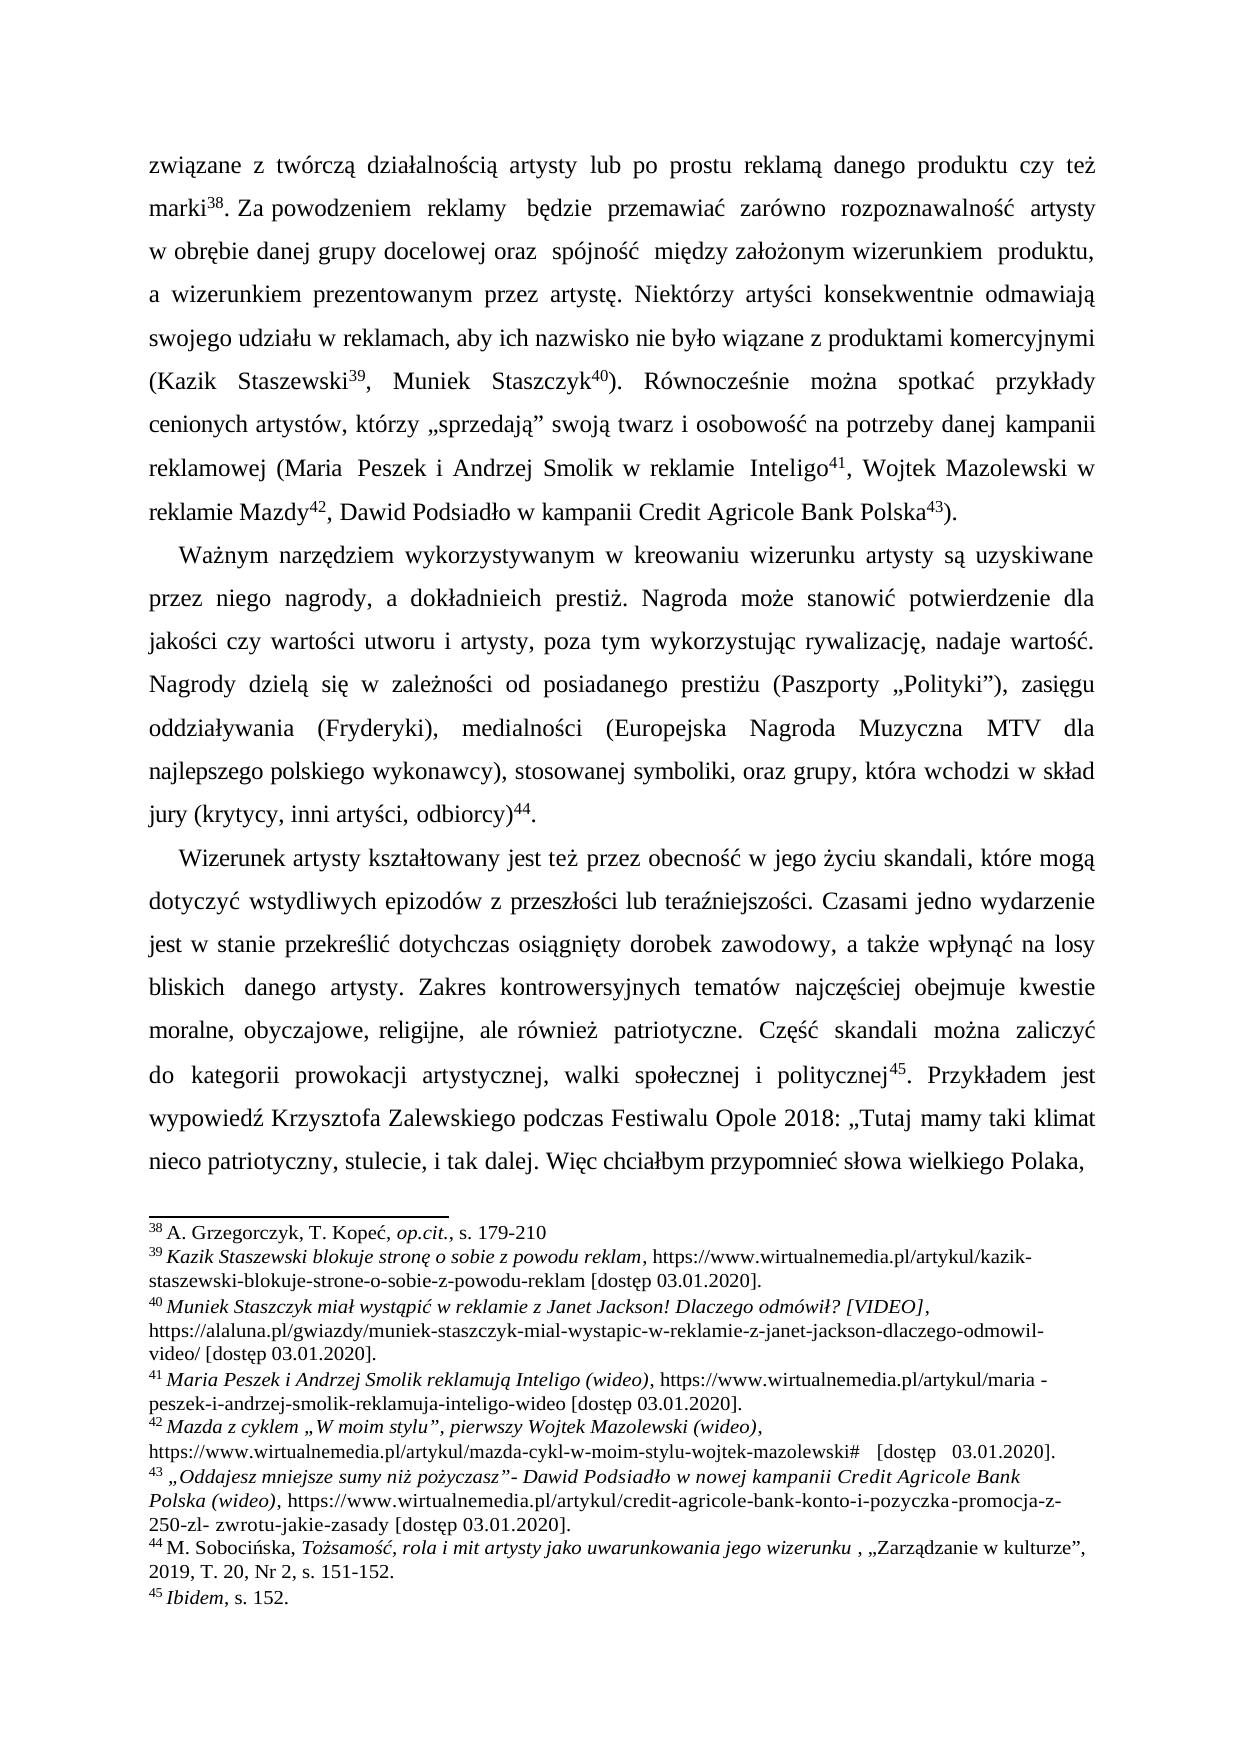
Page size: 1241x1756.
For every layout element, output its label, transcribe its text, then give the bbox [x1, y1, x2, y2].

text 2019, T. 20, Nr 2, s. 151-152. [148, 1560, 1109, 1582]
text 45 Ibidem, s. 152. [148, 1584, 1109, 1609]
text 38 A. Grzegorczyk, T. Kopeć, op.cit., s. 179-210 [148, 1219, 1109, 1244]
text 44 M. Sobocińska, Tożsamość, rola i mit artysty jako uwarunkowania jego wizerunku , „Zarządzanie w kulturze”, [148, 1537, 1109, 1559]
text 39 Kazik Staszewski blokuje stronę o sobie z powodu reklam, https://www.wirtualnemedia.pl/artykul/kazik- staszewski-blokuje-strone-o-sobie-z-powodu-reklam [dostęp 03.01.2020]. [148, 1244, 1045, 1292]
text związane z twórczą działalnością artysty lub po prostu reklamą danego produktu czy też marki38. Za powodzeniem reklamy będzie przemawiać zarówno rozpoznawalność artysty w obrębie danej grupy docelowej oraz spójność między założonym wizerunkiem produktu, a wizerunkiem prezentowanym przez artystę. Niektórzy artyści konsekwentnie odmawiają swojego udziału w reklamach, aby ich nazwisko nie było wiązane z produktami komercyjnymi (Kazik Staszewski39, Muniek Staszczyk40). Równocześnie można spotkać przykłady cenionych artystów, którzy „sprzedają” swoją twarz i osobowość na potrzeby danej kampanii reklamowej (Maria Peszek i Andrzej Smolik w reklamie Inteligo41, Wojtek Mazolewski w reklamie Mazdy42, Dawid Podsiadło w kampanii Credit Agricole Bank Polska43). [148, 150, 1096, 526]
text 41 Maria Peszek i Andrzej Smolik reklamują Inteligo (wideo), https://www.wirtualnemedia.pl/artykul/maria - peszek-i-andrzej-smolik-reklamuja-inteligo-wideo [dostęp 03.01.2020]. [148, 1367, 1055, 1414]
text Ważnym narzędziem wykorzystywanym w kreowaniu wizerunku artysty są uzyskiwane przez niego nagrody, a dokładnieich prestiż. Nagroda może stanowić potwierdzenie dla jakości czy wartości utworu i artysty, poza tym wykorzystując rywalizację, nadaje wartość. Nagrody dzielą się w zależności od posiadanego prestiżu (Paszporty „Polityki”), zasięgu oddziaływania (Fryderyki), medialności (Europejska Nagroda Muzyczna MTV dla najlepszego polskiego wykonawcy), stosowanej symboliki, oraz grupy, która wchodzi w skład jury (krytycy, inni artyści, odbiorcy)44. [148, 540, 1095, 828]
text 40 Muniek Staszczyk miał wystąpić w reklamie z Janet Jackson! Dlaczego odmówił? [VIDEO], [148, 1293, 1109, 1318]
text https://alaluna.pl/gwiazdy/muniek-staszczyk-mial-wystapic-w-reklamie-z-janet-jackson-dlaczego-odmowil- video/ [dostęp 03.01.2020]. [148, 1318, 1063, 1365]
text Wizerunek artysty kształtowany jest też przez obecność w jego życiu skandali, które mogą dotyczyć wstydliwych epizodów z przeszłości lub teraźniejszości. Czasami jedno wydarzenie jest w stanie przekreślić dotychczas osiągnięty dorobek zawodowy, a także wpłynąć na losy bliskich danego artysty. Zakres kontrowersyjnych tematów najczęściej obejmuje kwestie moralne, obyczajowe, religijne, ale również patriotyczne. Część skandali można zaliczyć do kategorii prowokacji artystycznej, walki społecznej i politycznej45. Przykładem jest wypowiedź Krzysztofa Zalewskiego podczas Festiwalu Opole 2018: „Tutaj mamy taki klimat nieco patriotyczny, stulecie, i tak dalej. Więc chciałbym przypomnieć słowa wielkiego Polaka, [148, 843, 1095, 1175]
text https://www.wirtualnemedia.pl/artykul/mazda-cykl-w-moim-stylu-wojtek-mazolewski# [dostęp 03.01.2020]. 43 „Oddajesz mniejsze sumy niż pożyczasz”- Dawid Podsiadło w nowej kampanii Credit Agricole Bank Polska (wideo), https://www.wirtualnemedia.pl/artykul/credit-agricole-bank-konto-i-pozyczka-promocja-z-250-zl- zwrotu-jakie-zasady [dostęp 03.01.2020]. [148, 1440, 1072, 1536]
text 42 Mazda z cyklem „W moim stylu”, pierwszy Wojtek Mazolewski (wideo), [148, 1415, 1109, 1438]
